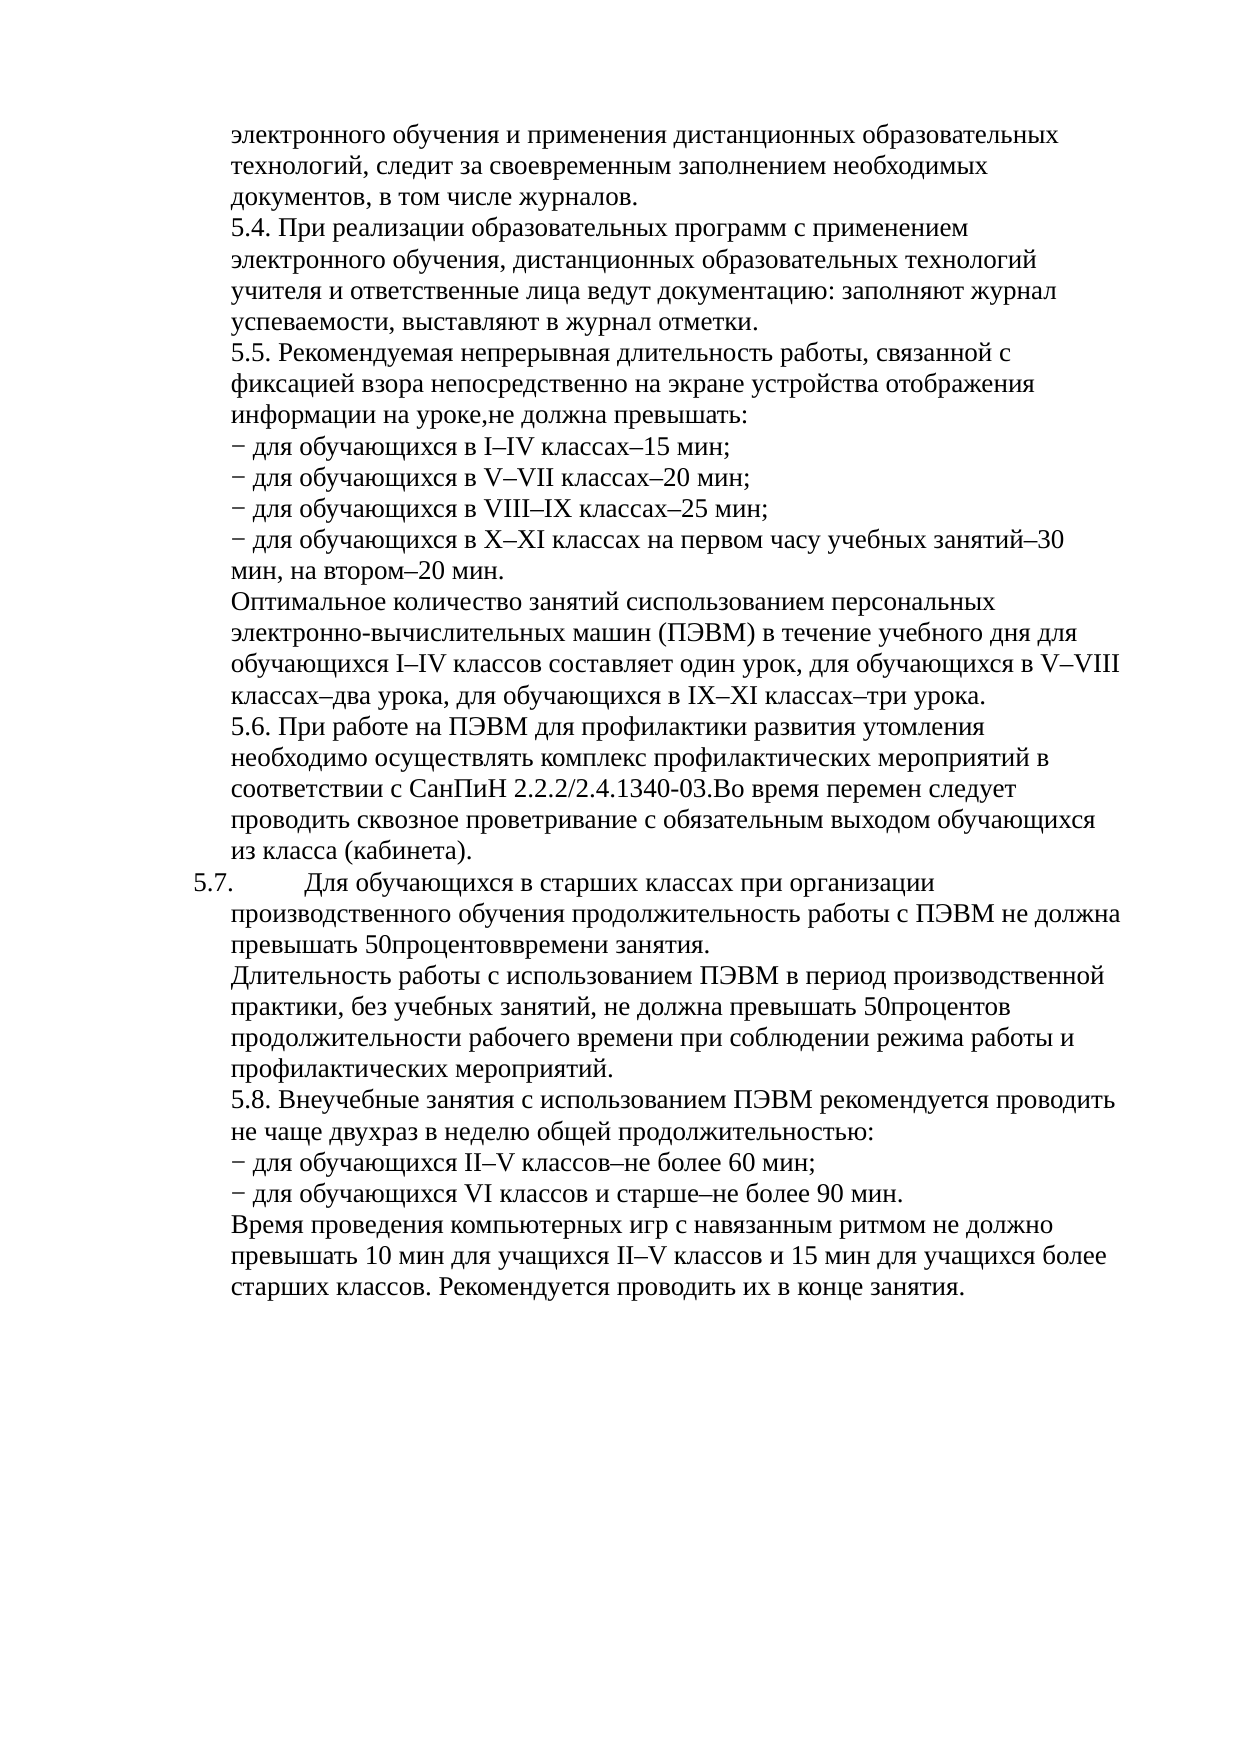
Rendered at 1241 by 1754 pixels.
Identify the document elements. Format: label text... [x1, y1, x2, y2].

list Для обучающихся в старших классах при организации производственного обучения продолжительность работы с ПЭВМ не должна превышать 50процентоввремени занятия. [193, 866, 1122, 959]
list 5.6. При работе на ПЭВМ для профилактики развития утомления необходимо осуществлять комплекс профилактических мероприятий в соответствии с СанПиН 2.2.2/2.4.1340-03.Во время перемен следует проводить сквозное проветривание с обязательным выходом обучающихся из класса (кабинета). [193, 710, 1122, 866]
list Время проведения компьютерных игр с навязанным ритмом не должно превышать 10 мин для учащихся II–V классов и 15 мин для учащихся более старших классов. Рекомендуется проводить их в конце занятия. [193, 1208, 1122, 1302]
list − для обучающихся VI классов и старше–не более 90 мин. [193, 1177, 1122, 1208]
list Оптимальное количество занятий сиспользованием персональных электронно-вычислительных машин (ПЭВМ) в течение учебного дня для обучающихся I–IV классов составляет один урок, для обучающихся в V–VIII классах–два урока, для обучающихся в IX–XI классах–три урока. [193, 585, 1122, 710]
list Длительность работы с использованием ПЭВМ в период производственной практики, без учебных занятий, не должна превышать 50процентов продолжительности рабочего времени при соблюдении режима работы и профилактических мероприятий. [193, 959, 1122, 1084]
list − для обучающихся в X–XI классах на первом часу учебных занятий–30 мин, на втором–20 мин. [193, 523, 1122, 585]
list 5.5. Рекомендуемая непрерывная длительность работы, связанной с фиксацией взора непосредственно на экране устройства отображения информации на уроке,не должна превышать: [193, 336, 1122, 429]
list − для обучающихся в V–VII классах–20 мин; [193, 461, 1122, 492]
list − для обучающихся II–V классов–не более 60 мин; [193, 1146, 1122, 1177]
list − для обучающихся в I–IV классах–15 мин; [193, 429, 1122, 461]
list − для обучающихся в VIII–IX классах–25 мин; [193, 492, 1122, 523]
list 5.4. При реализации образовательных программ с применением электронного обучения, дистанционных образовательных технологий учителя и ответственные лица ведут документацию: заполняют журнал успеваемости, выставляют в журнал отметки. [193, 212, 1122, 336]
list электронного обучения и применения дистанционных образовательных технологий, следит за своевременным заполнением необходимых документов, в том числе журналов. [193, 118, 1122, 212]
list 5.8. Внеучебные занятия с использованием ПЭВМ рекомендуется проводить не чаще двухраз в неделю общей продолжительностью: [193, 1084, 1122, 1146]
